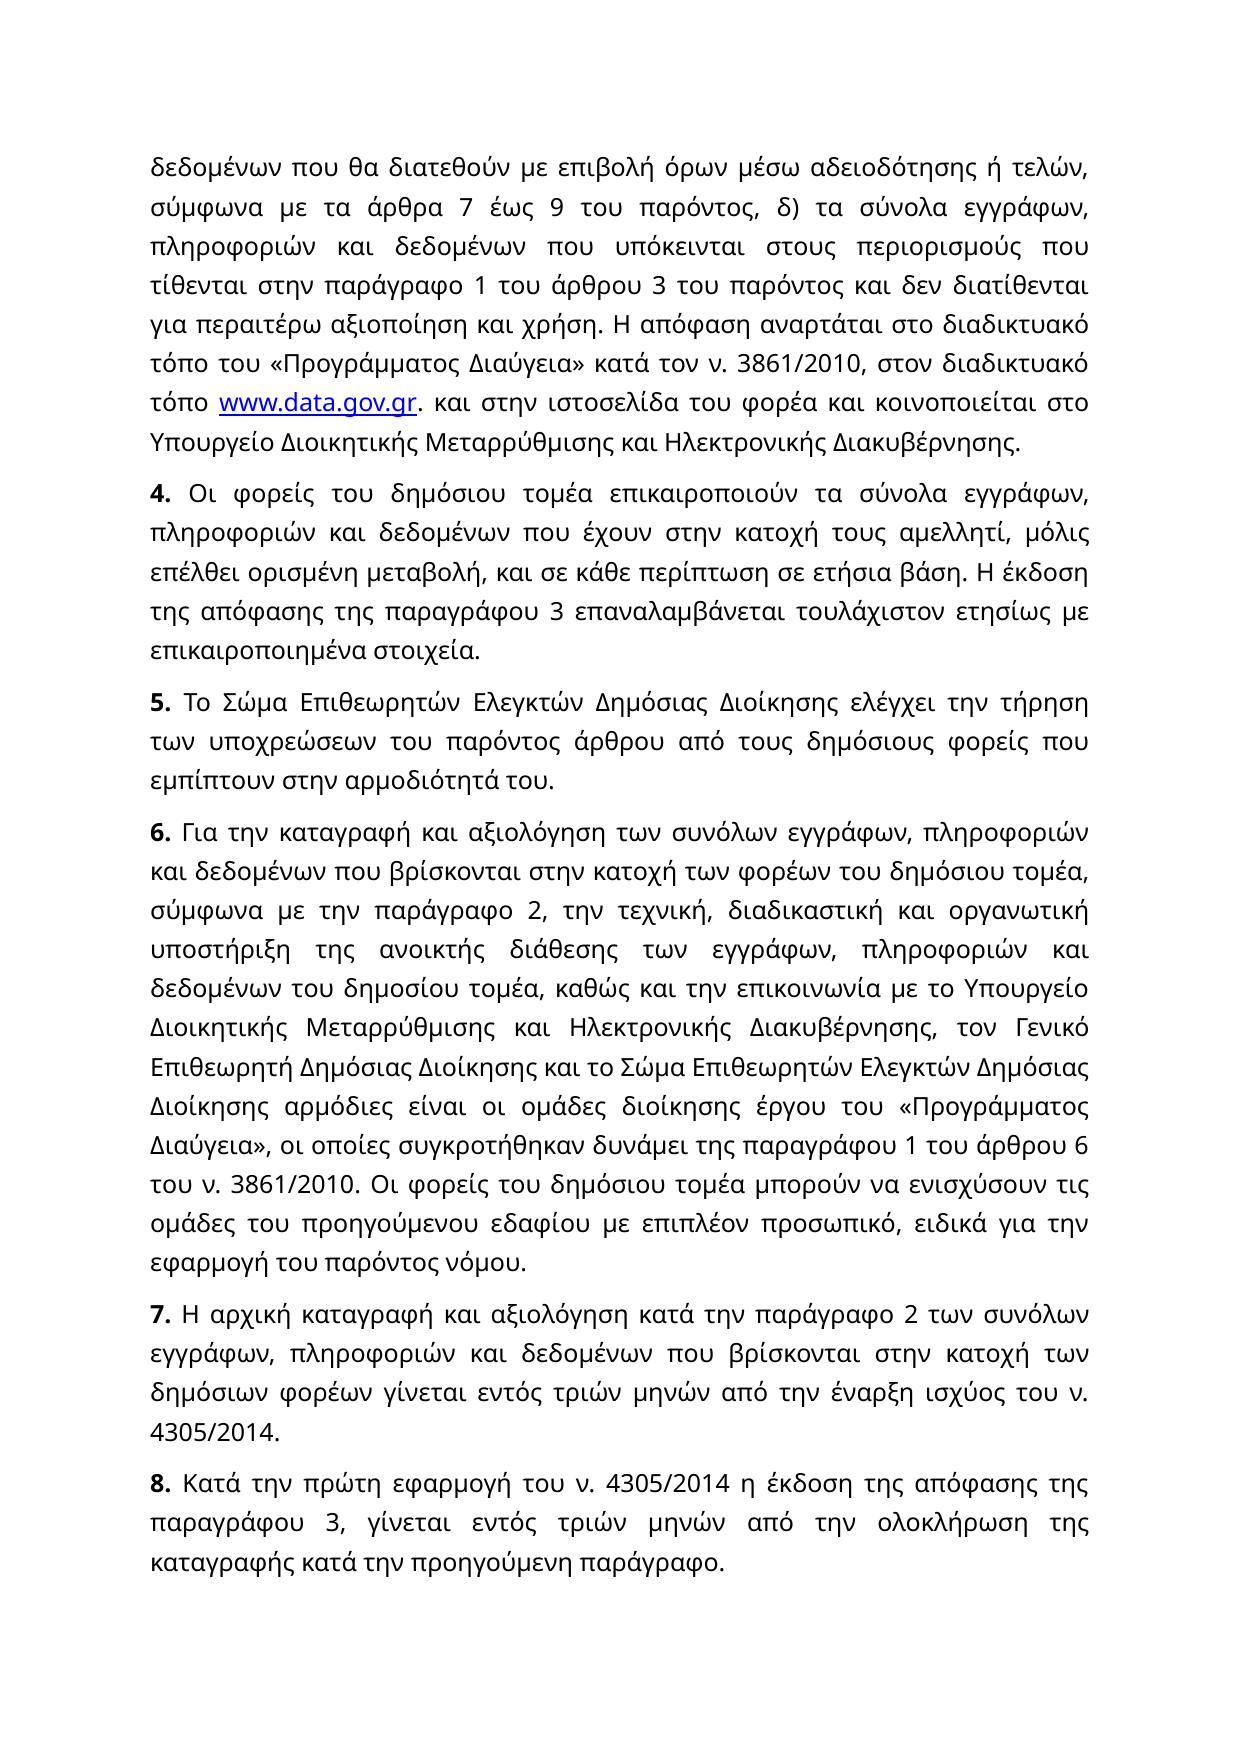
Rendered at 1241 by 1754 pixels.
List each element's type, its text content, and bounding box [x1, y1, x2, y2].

text 6. Για την καταγραφή και αξιολόγηση των συνόλων εγγράφων, πληροφοριών και δεδομένων που βρίσκονται στην κατοχή των φορέων του δημόσιου τομέα, σύμφωνα με την παράγραφο 2, την τεχνική, διαδικαστική και οργανωτική υποστήριξη της ανοικτής διάθεσης των εγγράφων, πληροφοριών και δεδομένων του δημοσίου τομέα, καθώς και την επικοινωνία με το Υπουργείο Διοικητικής Μεταρρύθμισης και Ηλεκτρονικής Διακυβέρνησης, τον Γενικό Επιθεωρητή Δημόσιας Διοίκησης και το Σώμα Επιθεωρητών Ελεγκτών Δημόσιας Διοίκησης αρμόδιες είναι οι ομάδες διοίκησης έργου του «Προγράμματος Διαύγεια», οι οποίες συγκροτήθηκαν δυνάμει της παραγράφου 1 του άρθρου 6 του ν. 3861/2010. Οι φορείς του δημόσιου τομέα μπορούν να ενισχύσουν τις ομάδες του προηγούμενου εδαφίου με επιπλέον προσωπικό, ειδικά για την εφαρμογή του παρόντος νόμου. [150, 814, 1090, 1279]
text 4. Οι φορείς του δημόσιου τομέα επικαιροποιούν τα σύνολα εγγράφων, πληροφοριών και δεδομένων που έχουν στην κατοχή τους αμελλητί, μόλις επέλθει ορισμένη μεταβολή, και σε κάθε περίπτωση σε ετήσια βάση. Η έκδοση της απόφασης της παραγράφου 3 επαναλαμβάνεται τουλάχιστον ετησίως με επικαιροποιημένα στοιχεία. [150, 476, 1090, 667]
text δεδομένων που θα διατεθούν με επιβολή όρων μέσω αδειοδότησης ή τελών, σύμφωνα με τα άρθρα 7 έως 9 του παρόντος, δ) τα σύνολα εγγράφων, πληροφοριών και δεδομένων που υπόκεινται στους περιορισμούς που τίθενται στην παράγραφο 1 του άρθρου 3 του παρόντος και δεν διατίθενται για περαιτέρω αξιοποίηση και χρήση. Η απόφαση αναρτάται στο διαδικτυακό τόπο του «Προγράμματος Διαύγεια» κατά τον ν. 3861/2010, στον διαδικτυακό τόπο www.data.gov.gr. και στην ιστοσελίδα του φορέα και κοινοποιείται στο Υπουργείο Διοικητικής Μεταρρύθμισης και Ηλεκτρονικής Διακυβέρνησης. [150, 150, 1090, 458]
text 8. Κατά την πρώτη εφαρμογή του ν. 4305/2014 η έκδοση της απόφασης της παραγράφου 3, γίνεται εντός τριών μηνών από την ολοκλήρωση της καταγραφής κατά την προηγούμενη παράγραφο. [150, 1466, 1090, 1578]
text 7. Η αρχική καταγραφή και αξιολόγηση κατά την παράγραφο 2 των συνόλων εγγράφων, πληροφοριών και δεδομένων που βρίσκονται στην κατοχή των δημόσιων φορέων γίνεται εντός τριών μηνών από την έναρξη ισχύος του ν. 4305/2014. [150, 1297, 1090, 1448]
text 5. Το Σώμα Επιθεωρητών Ελεγκτών Δημόσιας Διοίκησης ελέγχει την τήρηση των υποχρεώσεων του παρόντος άρθρου από τους δημόσιους φορείς που εμπίπτουν στην αρμοδιότητά του. [150, 684, 1090, 797]
